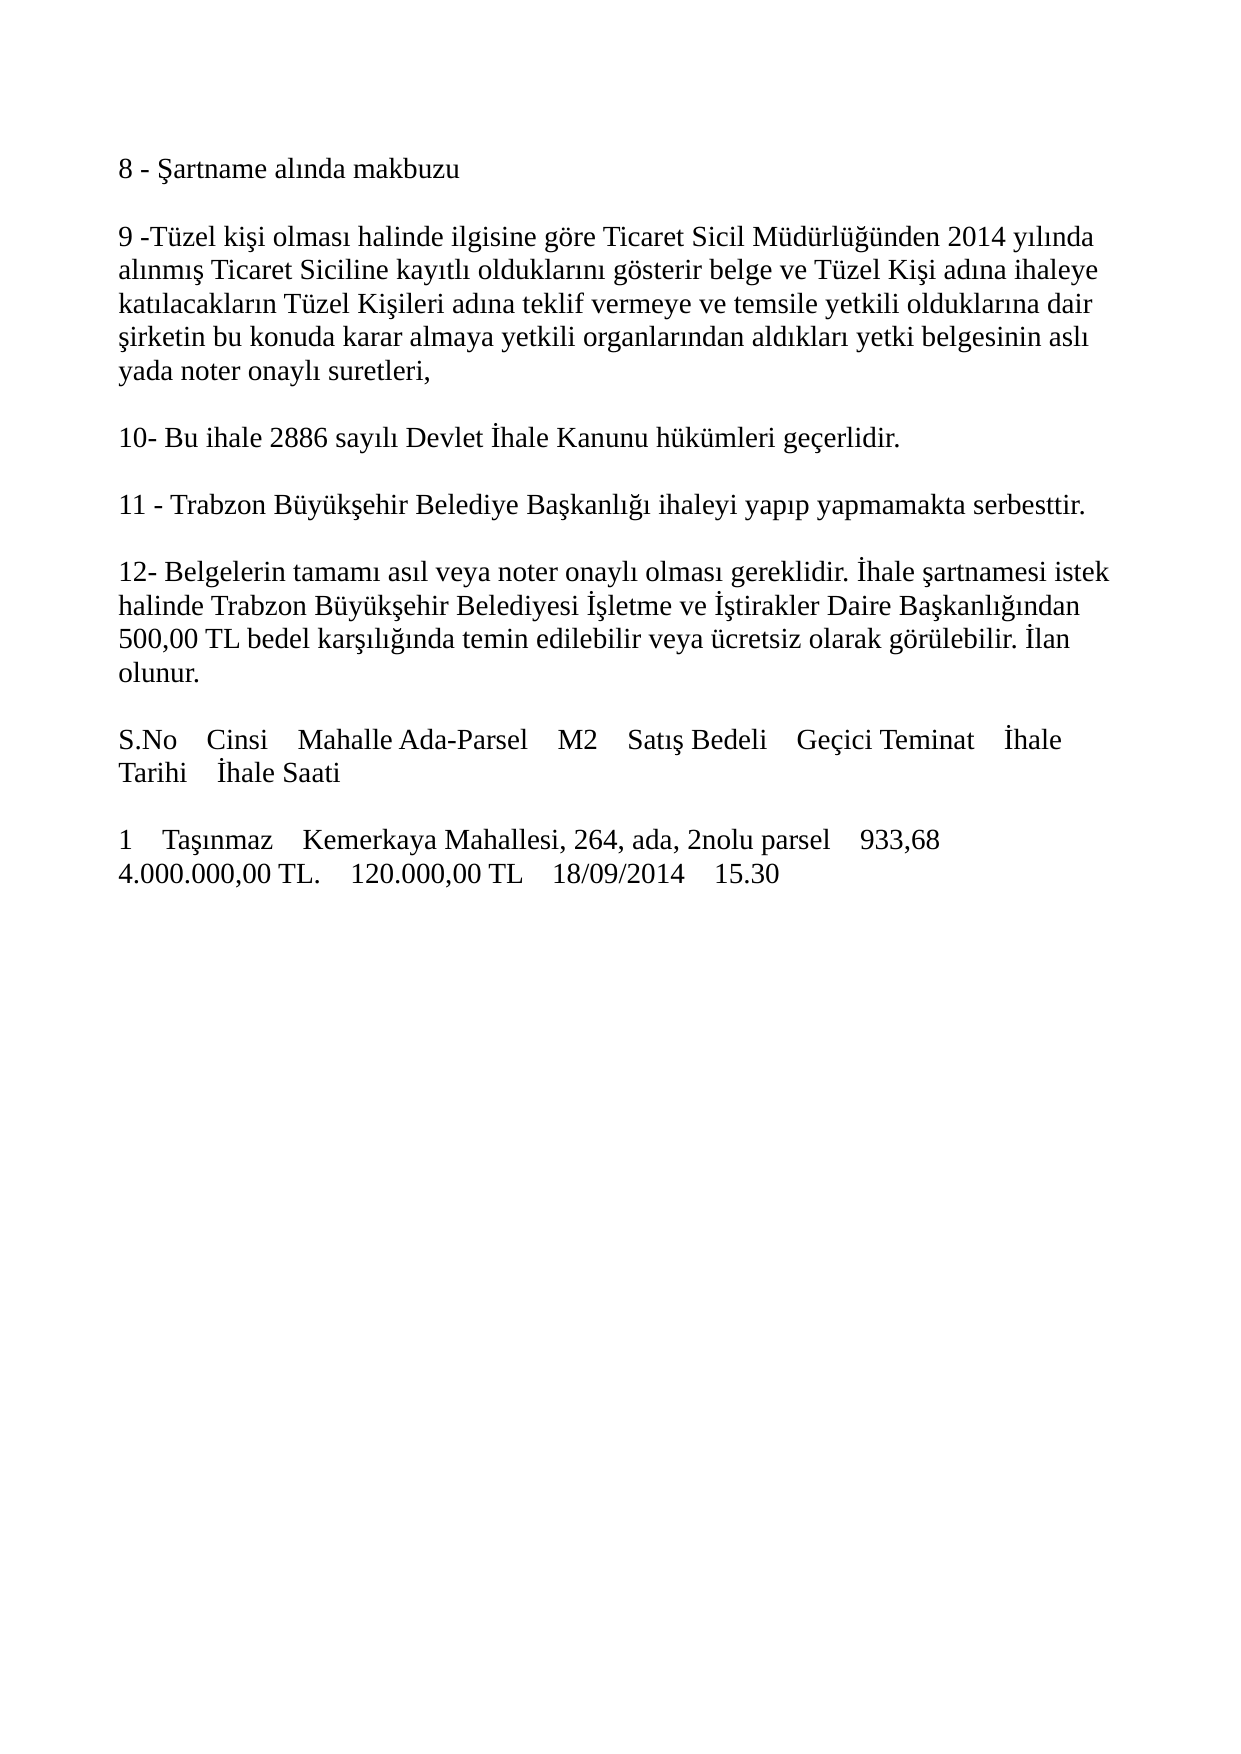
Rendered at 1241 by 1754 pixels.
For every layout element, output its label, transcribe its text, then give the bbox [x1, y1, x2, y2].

text 9 -Tüzel kişi olması halinde ilgisine göre Ticaret Sicil Müdürlüğünden 2014 yılında alınmış Ticaret Siciline kayıtlı olduklarını gösterir belge ve Tüzel Kişi adına ihaleye katılacakların Tüzel Kişileri adına teklif vermeye ve temsile yetkili olduklarına dair şirketin bu konuda karar almaya yetkili organlarından aldıkları yetki belgesinin aslı yada noter onaylı suretleri, [118, 219, 1122, 386]
text 12- Belgelerin tamamı asıl veya noter onaylı olması gereklidir. İhale şartnamesi istek halinde Trabzon Büyükşehir Belediyesi İşletme ve İştirakler Daire Başkanlığından 500,00 TL bedel karşılığında temin edilebilir veya ücretsiz olarak görülebilir. İlan olunur. [118, 554, 1122, 688]
text 10- Bu ihale 2886 sayılı Devlet İhale Kanunu hükümleri geçerlidir. [118, 420, 1122, 453]
text S.No Cinsi Mahalle Ada-Parsel M2 Satış Bedeli Geçici Teminat İhale Tarihi İhale Saati [118, 722, 1122, 789]
text 8 - Şartname alında makbuzu [118, 152, 1122, 185]
text 1 Taşınmaz Kemerkaya Mahallesi, 264, ada, 2nolu parsel 933,68 4.000.000,00 TL. 120.000,00 TL 18/09/2014 15.30 [118, 822, 1122, 889]
text 11 - Trabzon Büyükşehir Belediye Başkanlığı ihaleyi yapıp yapmamakta serbesttir. [118, 487, 1122, 521]
